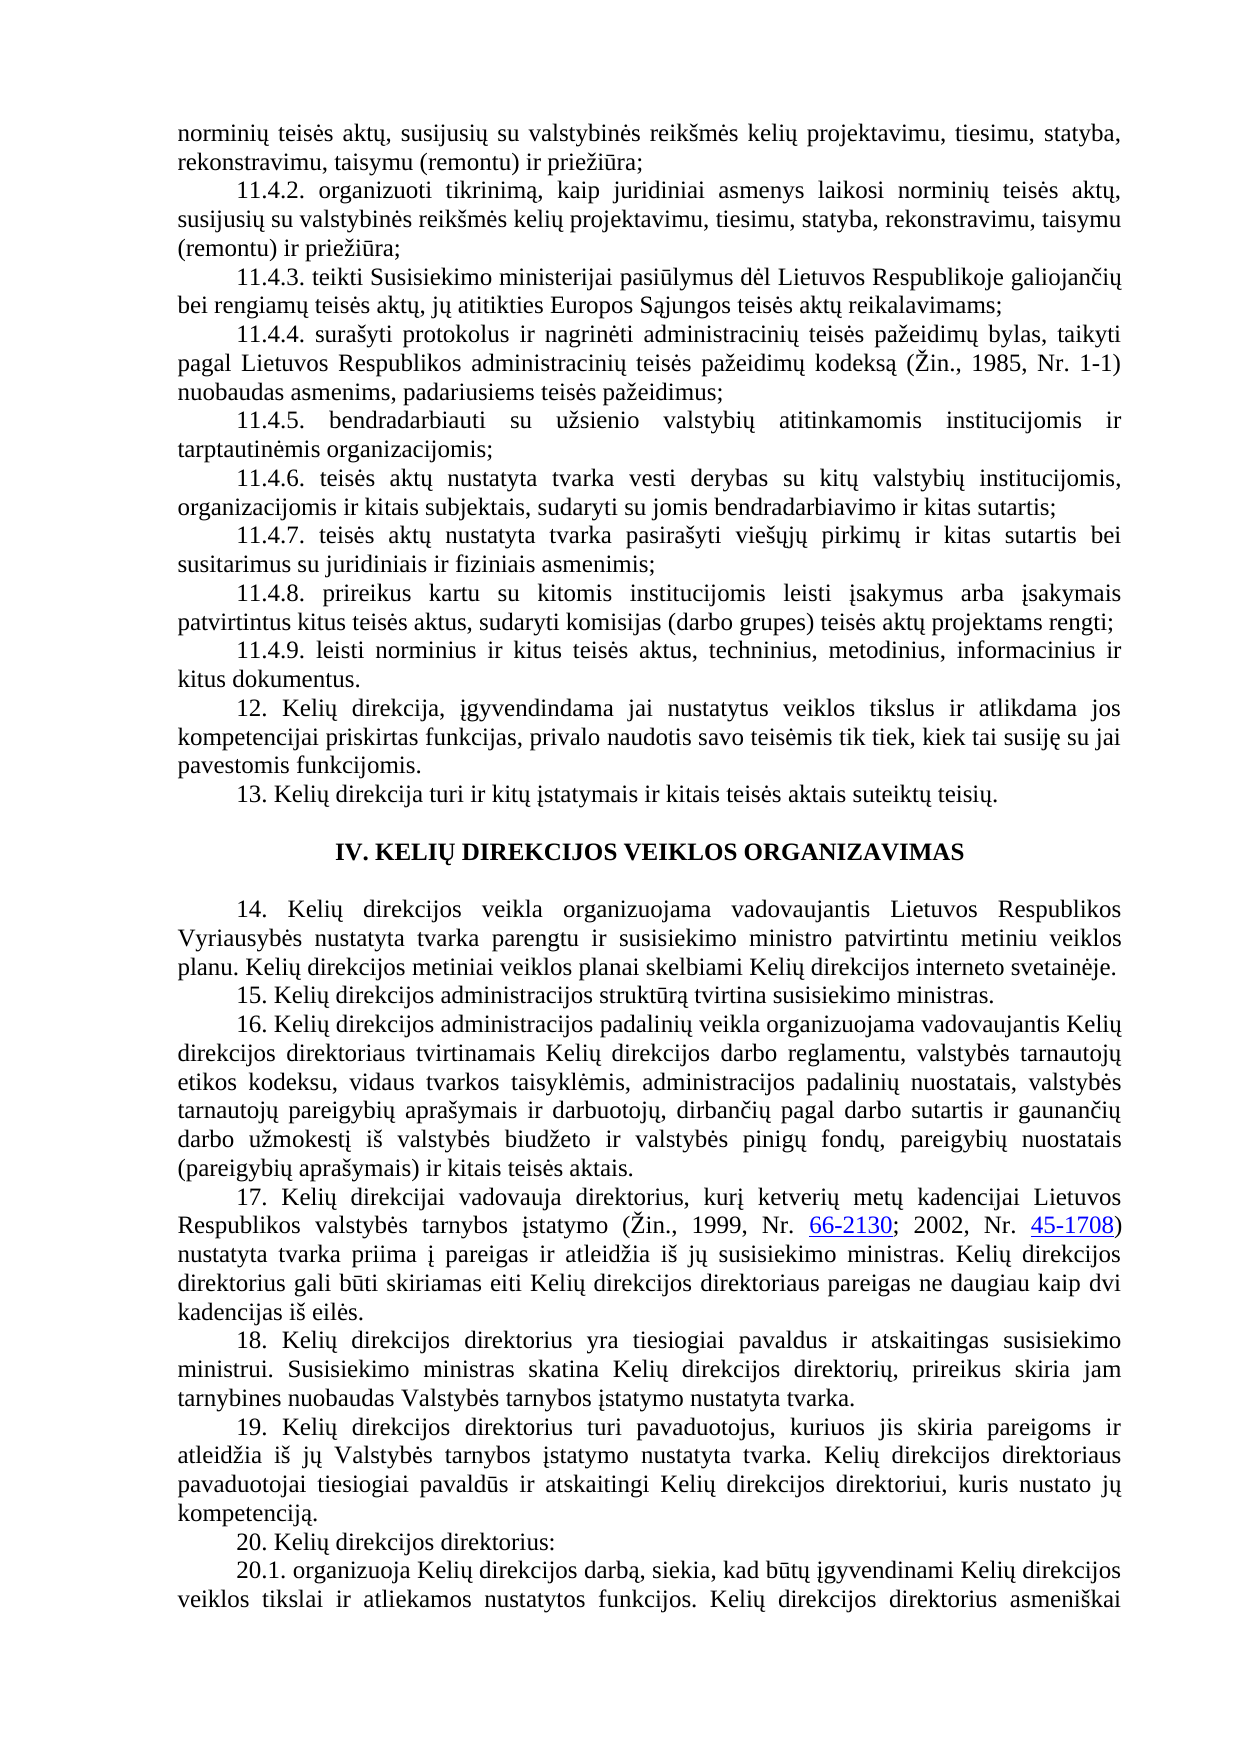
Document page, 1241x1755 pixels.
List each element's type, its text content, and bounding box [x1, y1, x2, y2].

text 17. Kelių direkcijai vadovauja direktorius, kurį ketverių metų kadencijai Lietuvos Respublikos valstybės tarnybos įstatymo (Žin., 1999, Nr. 66-2130; 2002, Nr. 45-1708) nustatyta tvarka priima į pareigas ir atleidžia iš jų susisiekimo ministras. Kelių direkcijos direktorius gali būti skiriamas eiti Kelių direkcijos direktoriaus pareigas ne daugiau kaip dvi kadencijas iš eilės. [177, 1182, 1122, 1326]
text 19. Kelių direkcijos direktorius turi pavaduotojus, kuriuos jis skiria pareigoms ir atleidžia iš jų Valstybės tarnybos įstatymo nustatyta tvarka. Kelių direkcijos direktoriaus pavaduotojai tiesiogiai pavaldūs ir atskaitingi Kelių direkcijos direktoriui, kuris nustato jų kompetenciją. [177, 1412, 1122, 1527]
text 15. Kelių direkcijos administracijos struktūrą tvirtina susisiekimo ministras. [177, 981, 1122, 1009]
text 11.4.3. teikti Susisiekimo ministerijai pasiūlymus dėl Lietuvos Respublikoje galiojančių bei rengiamų teisės aktų, jų atitikties Europos Sąjungos teisės aktų reikalavimams; [177, 262, 1122, 319]
text 11.4.7. teisės aktų nustatyta tvarka pasirašyti viešųjų pirkimų ir kitas sutartis bei susitarimus su juridiniais ir fiziniais asmenimis; [177, 521, 1122, 578]
text norminių teisės aktų, susijusių su valstybinės reikšmės kelių projektavimu, tiesimu, statyba, rekonstravimu, taisymu (remontu) ir priežiūra; [177, 118, 1122, 176]
text 16. Kelių direkcijos administracijos padalinių veikla organizuojama vadovaujantis Kelių direkcijos direktoriaus tvirtinamais Kelių direkcijos darbo reglamentu, valstybės tarnautojų etikos kodeksu, vidaus tvarkos taisyklėmis, administracijos padalinių nuostatais, valstybės tarnautojų pareigybių aprašymais ir darbuotojų, dirbančių pagal darbo sutartis ir gaunančių darbo užmokestį iš valstybės biudžeto ir valstybės pinigų fondų, pareigybių nuostatais (pareigybių aprašymais) ir kitais teisės aktais. [177, 1009, 1122, 1182]
text 11.4.4. surašyti protokolus ir nagrinėti administracinių teisės pažeidimų bylas, taikyti pagal Lietuvos Respublikos administracinių teisės pažeidimų kodeksą (Žin., 1985, Nr. 1-1) nuobaudas asmenims, padariusiems teisės pažeidimus; [177, 319, 1122, 406]
text 11.4.9. leisti norminius ir kitus teisės aktus, techninius, metodinius, informacinius ir kitus dokumentus. [177, 636, 1122, 693]
text 18. Kelių direkcijos direktorius yra tiesiogiai pavaldus ir atskaitingas susisiekimo ministrui. Susisiekimo ministras skatina Kelių direkcijos direktorių, prireikus skiria jam tarnybines nuobaudas Valstybės tarnybos įstatymo nustatyta tvarka. [177, 1326, 1122, 1412]
text 12. Kelių direkcija, įgyvendindama jai nustatytus veiklos tikslus ir atlikdama jos kompetencijai priskirtas funkcijas, privalo naudotis savo teisėmis tik tiek, kiek tai susiję su jai pavestomis funkcijomis. [177, 693, 1122, 779]
text IV. KELIŲ DIREKCIJOS VEIKLOS ORGANIZAVIMAS [177, 837, 1122, 866]
text 11.4.8. prireikus kartu su kitomis institucijomis leisti įsakymus arba įsakymais patvirtintus kitus teisės aktus, sudaryti komisijas (darbo grupes) teisės aktų projektams rengti; [177, 578, 1122, 636]
text 11.4.2. organizuoti tikrinimą, kaip juridiniai asmenys laikosi norminių teisės aktų, susijusių su valstybinės reikšmės kelių projektavimu, tiesimu, statyba, rekonstravimu, taisymu (remontu) ir priežiūra; [177, 176, 1122, 262]
text 11.4.6. teisės aktų nustatyta tvarka vesti derybas su kitų valstybių institucijomis, organizacijomis ir kitais subjektais, sudaryti su jomis bendradarbiavimo ir kitas sutartis; [177, 463, 1122, 521]
text 20. Kelių direkcijos direktorius: [177, 1527, 1122, 1556]
text 20.1. organizuoja Kelių direkcijos darbą, siekia, kad būtų įgyvendinami Kelių direkcijos veiklos tikslai ir atliekamos nustatytos funkcijos. Kelių direkcijos direktorius asmeniškai [177, 1556, 1122, 1613]
text 14. Kelių direkcijos veikla organizuojama vadovaujantis Lietuvos Respublikos Vyriausybės nustatyta tvarka parengtu ir susisiekimo ministro patvirtintu metiniu veiklos planu. Kelių direkcijos metiniai veiklos planai skelbiami Kelių direkcijos interneto svetainėje. [177, 894, 1122, 981]
text 13. Kelių direkcija turi ir kitų įstatymais ir kitais teisės aktais suteiktų teisių. [177, 779, 1122, 808]
text 11.4.5. bendradarbiauti su užsienio valstybių atitinkamomis institucijomis ir tarptautinėmis organizacijomis; [177, 406, 1122, 463]
